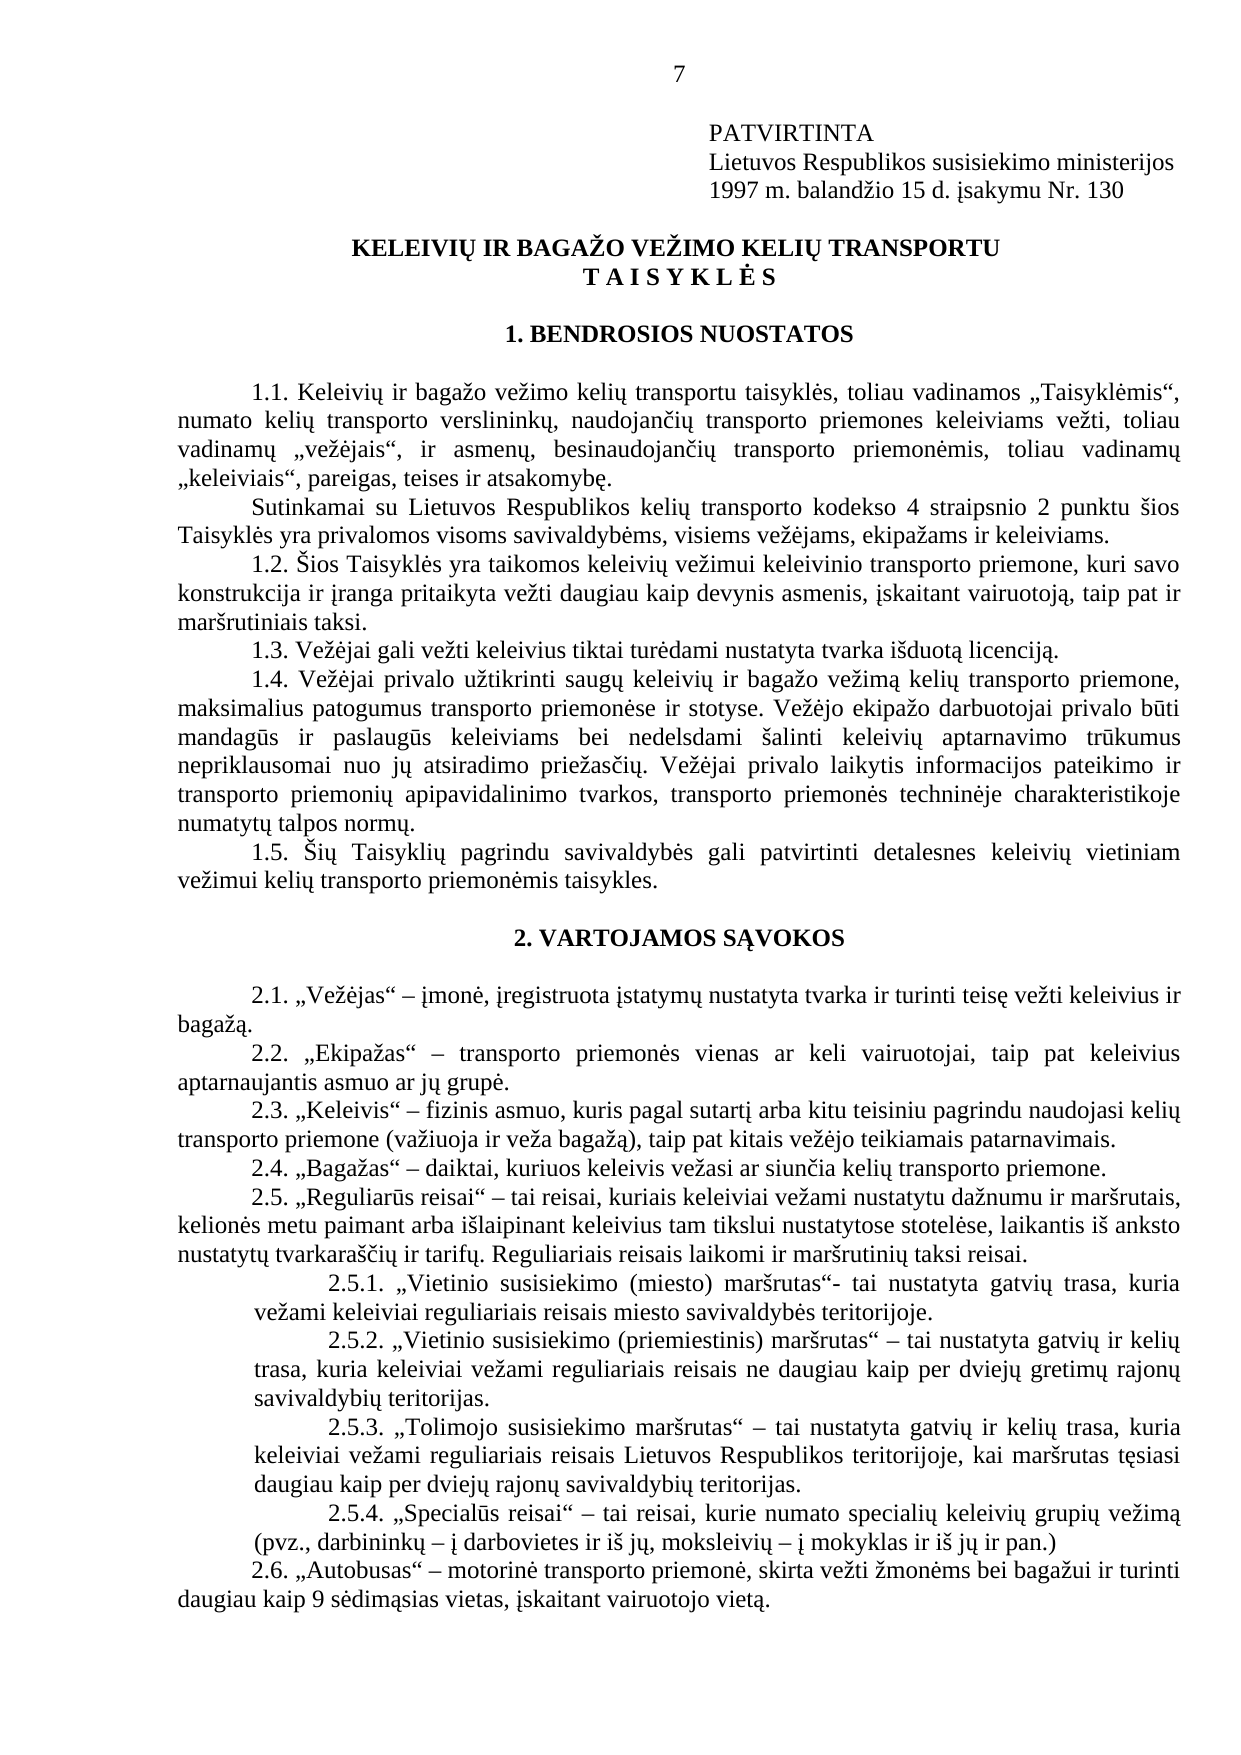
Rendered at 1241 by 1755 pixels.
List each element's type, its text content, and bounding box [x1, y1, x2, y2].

text KELEIVIŲ IR BAGAŽO VEŽIMO KELIŲ TRANSPORTU [177, 233, 1181, 262]
text 1.2. Šios Taisyklės yra taikomos keleivių vežimui keleivinio transporto priemone, kuri savo konstrukcija ir įranga pritaikyta vežti daugiau kaip devynis asmenis, įskaitant vairuotoją, taip pat ir maršrutiniais taksi. [177, 549, 1181, 636]
text 2.5.3. „Tolimojo susisiekimo maršrutas“ – tai nustatyta gatvių ir kelių trasa, kuria keleiviai vežami reguliariais reisais Lietuvos Respublikos teritorijoje, kai maršrutas tęsiasi daugiau kaip per dviejų rajonų savivaldybių teritorijas. [254, 1412, 1181, 1498]
text 2.5.4. „Specialūs reisai“ – tai reisai, kurie numato specialių keleivių grupių vežimą (pvz., darbininkų – į darbovietes ir iš jų, moksleivių – į mokyklas ir iš jų ir pan.) [254, 1498, 1181, 1556]
text 2.4. „Bagažas“ – daiktai, kuriuos keleivis vežasi ar siunčia kelių transporto priemone. [177, 1153, 1181, 1182]
text 2.1. „Vežėjas“ – įmonė, įregistruota įstatymų nustatyta tvarka ir turinti teisę vežti keleivius ir bagažą. [177, 981, 1181, 1038]
text 1997 m. balandžio 15 d. įsakymu Nr. 130 [177, 176, 1181, 204]
text 1.5. Šių Taisyklių pagrindu savivaldybės gali patvirtinti detalesnes keleivių vietiniam vežimui kelių transporto priemonėmis taisykles. [177, 837, 1181, 894]
text 2. VARTOJAMOS SĄVOKOS [177, 923, 1181, 952]
text 1.3. Vežėjai gali vežti keleivius tiktai turėdami nustatyta tvarka išduotą licenciją. [177, 636, 1181, 664]
text Sutinkamai su Lietuvos Respublikos kelių transporto kodekso 4 straipsnio 2 punktu šios Taisyklės yra privalomos visoms savivaldybėms, visiems vežėjams, ekipažams ir keleiviams. [177, 492, 1181, 549]
text T A I S Y K L Ė S [177, 262, 1181, 291]
text 1.4. Vežėjai privalo užtikrinti saugų keleivių ir bagažo vežimą kelių transporto priemone, maksimalius patogumus transporto priemonėse ir stotyse. Vežėjo ekipažo darbuotojai privalo būti mandagūs ir paslaugūs keleiviams bei nedelsdami šalinti keleivių aptarnavimo trūkumus nepriklausomai nuo jų atsiradimo priežasčių. Vežėjai privalo laikytis informacijos pateikimo ir transporto priemonių apipavidalinimo tvarkos, transporto priemonės techninėje charakteristikoje numatytų talpos normų. [177, 664, 1181, 837]
text PATVIRTINTA [709, 118, 1181, 147]
text 2.2. „Ekipažas“ – transporto priemonės vienas ar keli vairuotojai, taip pat keleivius aptarnaujantis asmuo ar jų grupė. [177, 1038, 1181, 1096]
text Lietuvos Respublikos susisiekimo ministerijos [177, 147, 1181, 176]
text 2.3. „Keleivis“ – fizinis asmuo, kuris pagal sutartį arba kitu teisiniu pagrindu naudojasi kelių transporto priemone (važiuoja ir veža bagažą), taip pat kitais vežėjo teikiamais patarnavimais. [177, 1096, 1181, 1153]
text 1. BENDROSIOS NUOSTATOS [177, 319, 1181, 348]
text 2.5.2. „Vietinio susisiekimo (priemiestinis) maršrutas“ – tai nustatyta gatvių ir kelių trasa, kuria keleiviai vežami reguliariais reisais ne daugiau kaip per dviejų gretimų rajonų savivaldybių teritorijas. [254, 1326, 1181, 1412]
text 2.5. „Reguliarūs reisai“ – tai reisai, kuriais keleiviai vežami nustatytu dažnumu ir maršrutais, kelionės metu paimant arba išlaipinant keleivius tam tikslui nustatytose stotelėse, laikantis iš anksto nustatytų tvarkaraščių ir tarifų. Reguliariais reisais laikomi ir maršrutinių taksi reisai. [177, 1182, 1181, 1268]
text 2.5.1. „Vietinio susisiekimo (miesto) maršrutas“- tai nustatyta gatvių trasa, kuria vežami keleiviai reguliariais reisais miesto savivaldybės teritorijoje. [254, 1268, 1181, 1326]
text 1.1. Keleivių ir bagažo vežimo kelių transportu taisyklės, toliau vadinamos „Taisyklėmis“, numato kelių transporto verslininkų, naudojančių transporto priemones keleiviams vežti, toliau vadinamų „vežėjais“, ir asmenų, besinaudojančių transporto priemonėmis, toliau vadinamų „keleiviais“, pareigas, teises ir atsakomybę. [177, 377, 1181, 492]
text 2.6. „Autobusas“ – motorinė transporto priemonė, skirta vežti žmonėms bei bagažui ir turinti daugiau kaip 9 sėdimąsias vietas, įskaitant vairuotojo vietą. [177, 1556, 1181, 1613]
